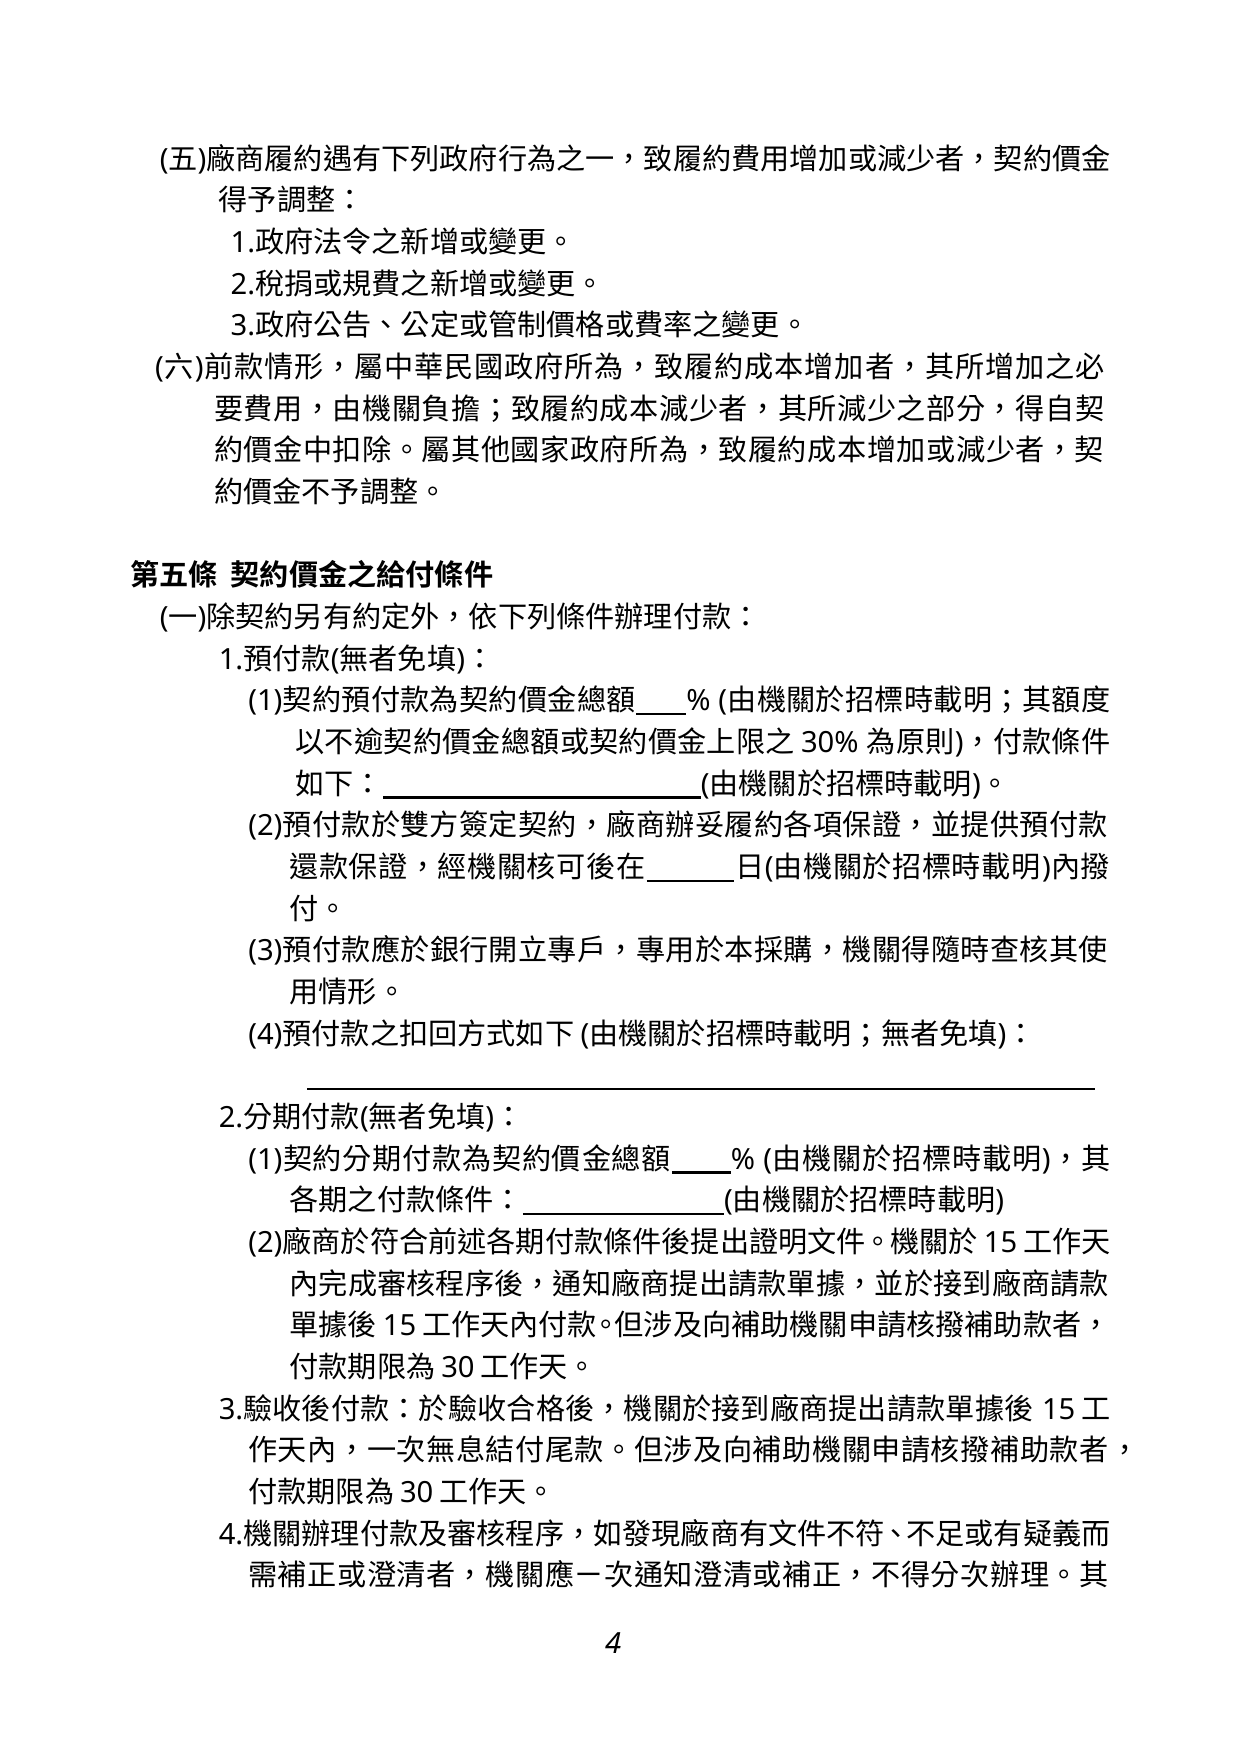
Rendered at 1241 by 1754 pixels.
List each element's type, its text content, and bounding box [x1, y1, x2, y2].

text 2.分期付款(無者免填)： [218, 1094, 1110, 1136]
text (4)預付款之扣回方式如下 (由機關於招標時載明；無者免填)： [248, 1011, 1110, 1052]
text (1)契約預付款為契約價金總額 % (由機關於招標時載明；其額度以不逾契約價金總額或契約價金上限之30% 為原則)，付款條件如下： (由機關於招標時載明)。 [248, 677, 1110, 802]
text (五)廠商履約遇有下列政府行為之一，致履約費用增加或減少者，契約價金得予調整： [159, 136, 1110, 219]
text (一)除契約另有約定外，依下列條件辦理付款： [159, 594, 1110, 636]
text 4.機關辦理付款及審核程序，如發現廠商有文件不符、不足或有疑義而需補正或澄清者，機關應ㄧ次通知澄清或補正，不得分次辦理。其 [218, 1511, 1110, 1594]
text (3)預付款應於銀行開立專戶，專用於本採購，機關得隨時查核其使用情形。 [248, 927, 1110, 1011]
text 1.政府法令之新增或變更。 [230, 219, 1104, 261]
text (2)廠商於符合前述各期付款條件後提出證明文件。機關於15工作天內完成審核程序後，通知廠商提出請款單據，並於接到廠商請款單據後15工作天內付款。但涉及向補助機關申請核撥補助款者，付款期限為30工作天。 [248, 1219, 1110, 1386]
text (1)契約分期付款為契約價金總額 % (由機關於招標時載明)，其各期之付款條件： (由機關於招標時載明) [248, 1136, 1110, 1219]
text 2.稅捐或規費之新增或變更。 [230, 261, 1104, 302]
text (2)預付款於雙方簽定契約，廠商辦妥履約各項保證，並提供預付款還款保證，經機關核可後在 日(由機關於招標時載明)內撥付。 [248, 802, 1110, 927]
text 1.預付款(無者免填)： [218, 636, 1110, 677]
text 第五條 契約價金之給付條件 [130, 552, 1110, 594]
text 3.驗收後付款：於驗收合格後，機關於接到廠商提出請款單據後15工作天內，一次無息結付尾款。但涉及向補助機關申請核撥補助款者，付款期限為30工作天。 [218, 1386, 1110, 1511]
text (六)前款情形，屬中華民國政府所為，致履約成本增加者，其所增加之必要費用，由機關負擔；致履約成本減少者，其所減少之部分，得自契約價金中扣除。屬其他國家政府所為，致履約成本增加或減少者，契約價金不予調整。 [155, 344, 1104, 511]
text 3.政府公告、公定或管制價格或費率之變更。 [230, 302, 1104, 344]
